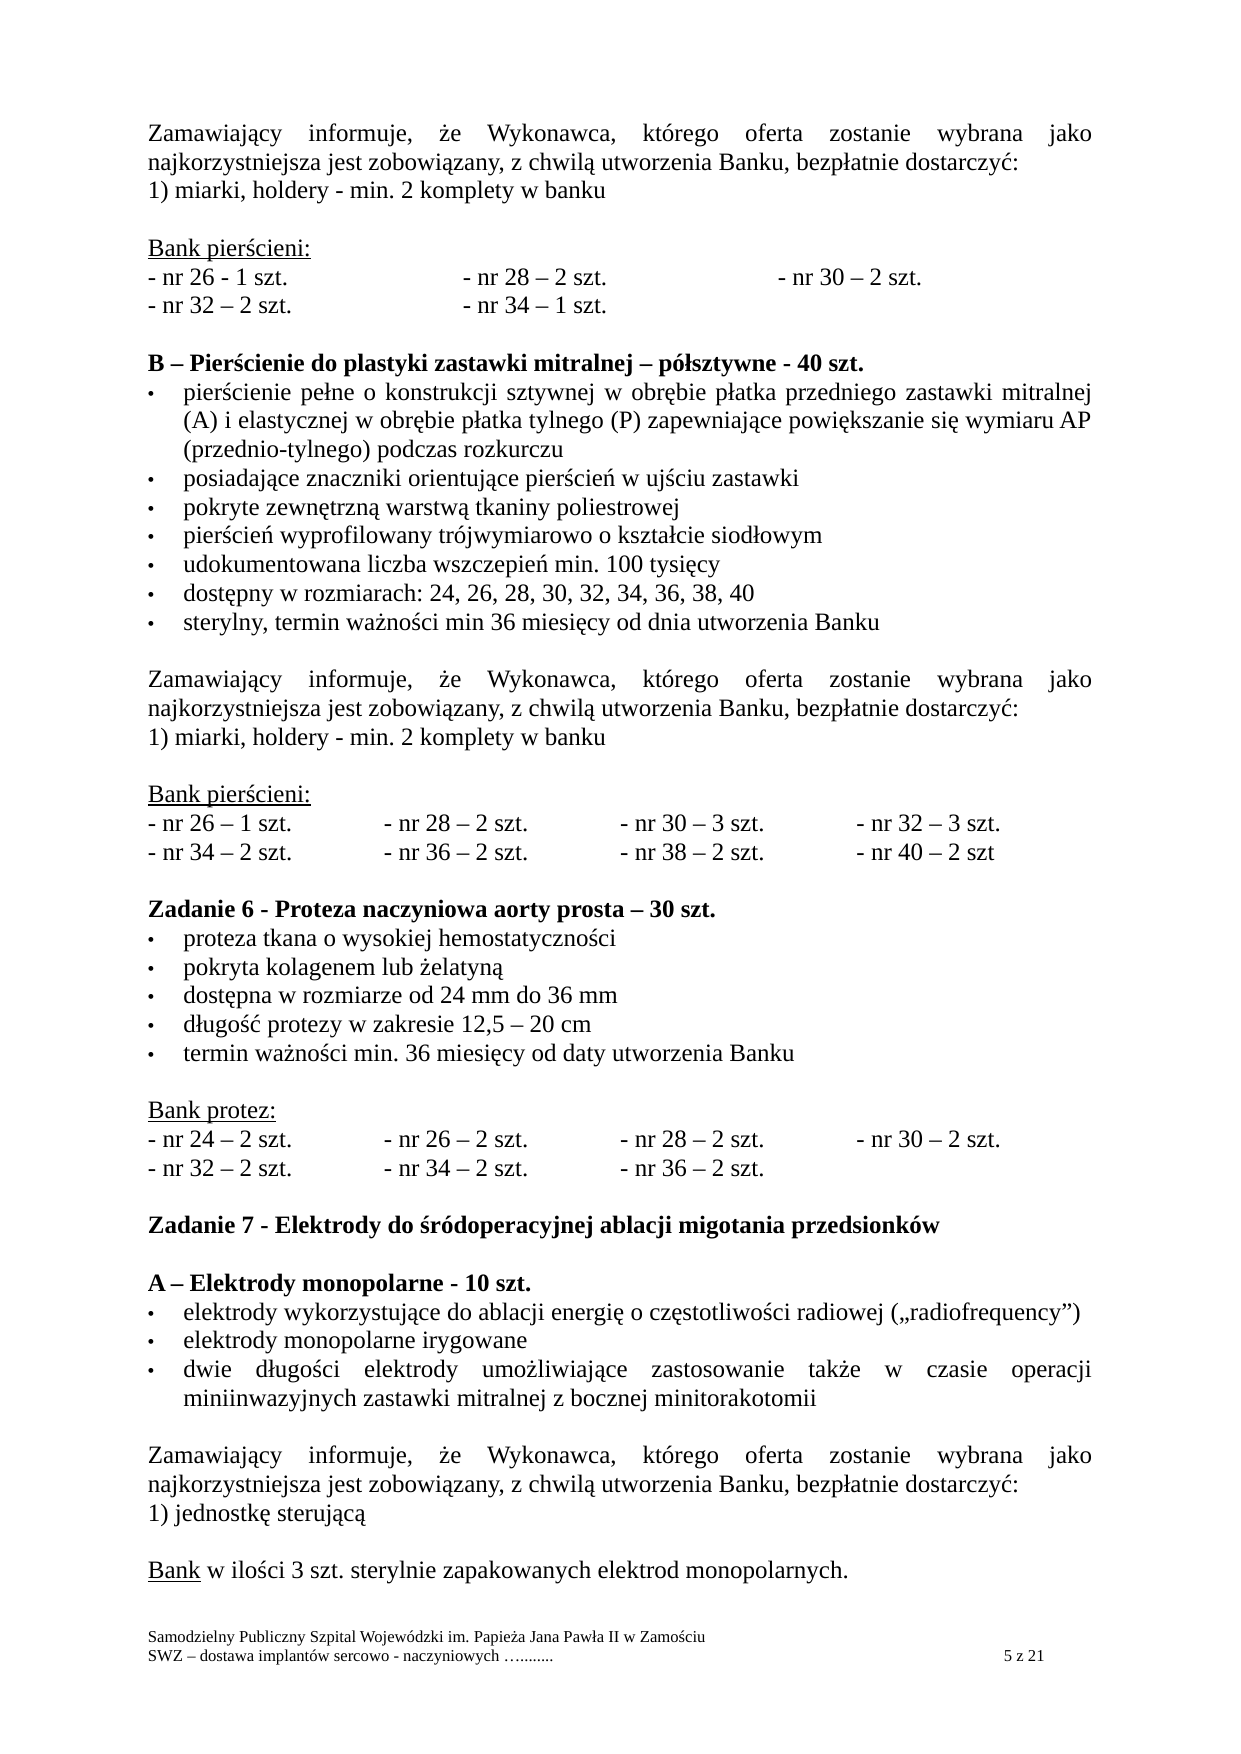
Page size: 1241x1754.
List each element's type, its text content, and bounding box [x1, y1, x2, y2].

text B – Pierścienie do plastyki zastawki mitralnej – półsztywne - 40 szt. [148, 348, 1093, 377]
table_cell - nr 34 – 2 szt. [148, 837, 384, 866]
table_cell - nr 40 – 2 szt [856, 837, 1093, 866]
table_header - nr 30 – 2 szt. [856, 1124, 1093, 1153]
table_cell - nr 34 – 1 szt. [463, 291, 778, 319]
table_header - nr 26 - 1 szt. [148, 262, 463, 291]
text Bank w ilości 3 szt. sterylnie zapakowanych elektrod monopolarnych. [148, 1556, 1093, 1584]
list posiadające znaczniki orientujące pierścień w ujściu zastawki [148, 463, 1093, 492]
text Zamawiający informuje, że Wykonawca, którego oferta zostanie wybrana jako najkorzystniejsza jest zobowiązany, z chwilą utworzenia Banku, bezpłatnie dostarczyć: [148, 664, 1093, 722]
text 1) miarki, holdery - min. 2 komplety w banku [148, 176, 1093, 204]
text Bank pierścieni: [148, 779, 1093, 808]
list długość protezy w zakresie 12,5 – 20 cm [148, 1009, 1093, 1038]
text Zadanie 7 - Elektrody do śródoperacyjnej ablacji migotania przedsionków [148, 1211, 1093, 1239]
table_cell [856, 1153, 1093, 1182]
list pierścień wyprofilowany trójwymiarowo o kształcie siodłowym [148, 521, 1093, 549]
table_header - nr 32 – 3 szt. [856, 808, 1093, 837]
list dostępny w rozmiarach: 24, 26, 28, 30, 32, 34, 36, 38, 40 [148, 578, 1093, 607]
table_cell [778, 291, 1093, 319]
table_cell - nr 32 – 2 szt. [148, 1153, 384, 1182]
list dostępna w rozmiarze od 24 mm do 36 mm [148, 981, 1093, 1009]
table_header - nr 28 – 2 szt. [620, 1124, 856, 1153]
list pokryte zewnętrzną warstwą tkaniny poliestrowej [148, 492, 1093, 521]
table_cell - nr 36 – 2 szt. [384, 837, 620, 866]
table_header - nr 26 – 1 szt. [148, 808, 384, 837]
list sterylny, termin ważności min 36 miesięcy od dnia utworzenia Banku [148, 607, 1093, 636]
text A – Elektrody monopolarne - 10 szt. [148, 1268, 1093, 1297]
table_header - nr 30 – 3 szt. [620, 808, 856, 837]
table_cell - nr 36 – 2 szt. [620, 1153, 856, 1182]
list dwie długości elektrody umożliwiające zastosowanie także w czasie operacji miniinwazyjnych zastawki mitralnej z bocznej minitorakotomii [148, 1354, 1093, 1412]
text Zamawiający informuje, że Wykonawca, którego oferta zostanie wybrana jako najkorzystniejsza jest zobowiązany, z chwilą utworzenia Banku, bezpłatnie dostarczyć: [148, 1441, 1093, 1498]
text 1) jednostkę sterującą [148, 1498, 1093, 1527]
table_header - nr 28 – 2 szt. [463, 262, 778, 291]
text Bank pierścieni: [148, 233, 1093, 262]
table_cell - nr 38 – 2 szt. [620, 837, 856, 866]
table_cell - nr 32 – 2 szt. [148, 291, 463, 319]
list pokryta kolagenem lub żelatyną [148, 952, 1093, 981]
list proteza tkana o wysokiej hemostatyczności [148, 923, 1093, 952]
list termin ważności min. 36 miesięcy od daty utworzenia Banku [148, 1038, 1093, 1067]
table_header - nr 24 – 2 szt. [148, 1124, 384, 1153]
list pierścienie pełne o konstrukcji sztywnej w obrębie płatka przedniego zastawki mitralnej (A) i elastycznej w obrębie płatka tylnego (P) zapewniające powiększanie się wymiaru AP (przednio-tylnego) podczas rozkurczu [148, 377, 1093, 463]
table_header - nr 30 – 2 szt. [778, 262, 1093, 291]
text Zamawiający informuje, że Wykonawca, którego oferta zostanie wybrana jako najkorzystniejsza jest zobowiązany, z chwilą utworzenia Banku, bezpłatnie dostarczyć: [148, 118, 1093, 176]
table_header - nr 28 – 2 szt. [384, 808, 620, 837]
table_cell - nr 34 – 2 szt. [384, 1153, 620, 1182]
list elektrody monopolarne irygowane [148, 1326, 1093, 1354]
text 1) miarki, holdery - min. 2 komplety w banku [148, 722, 1093, 751]
text Bank protez: [148, 1096, 1093, 1124]
text Zadanie 6 - Proteza naczyniowa aorty prosta – 30 szt. [148, 894, 1093, 923]
list elektrody wykorzystujące do ablacji energię o częstotliwości radiowej („radiofrequency”) [148, 1297, 1093, 1326]
list udokumentowana liczba wszczepień min. 100 tysięcy [148, 549, 1093, 578]
table_header - nr 26 – 2 szt. [384, 1124, 620, 1153]
